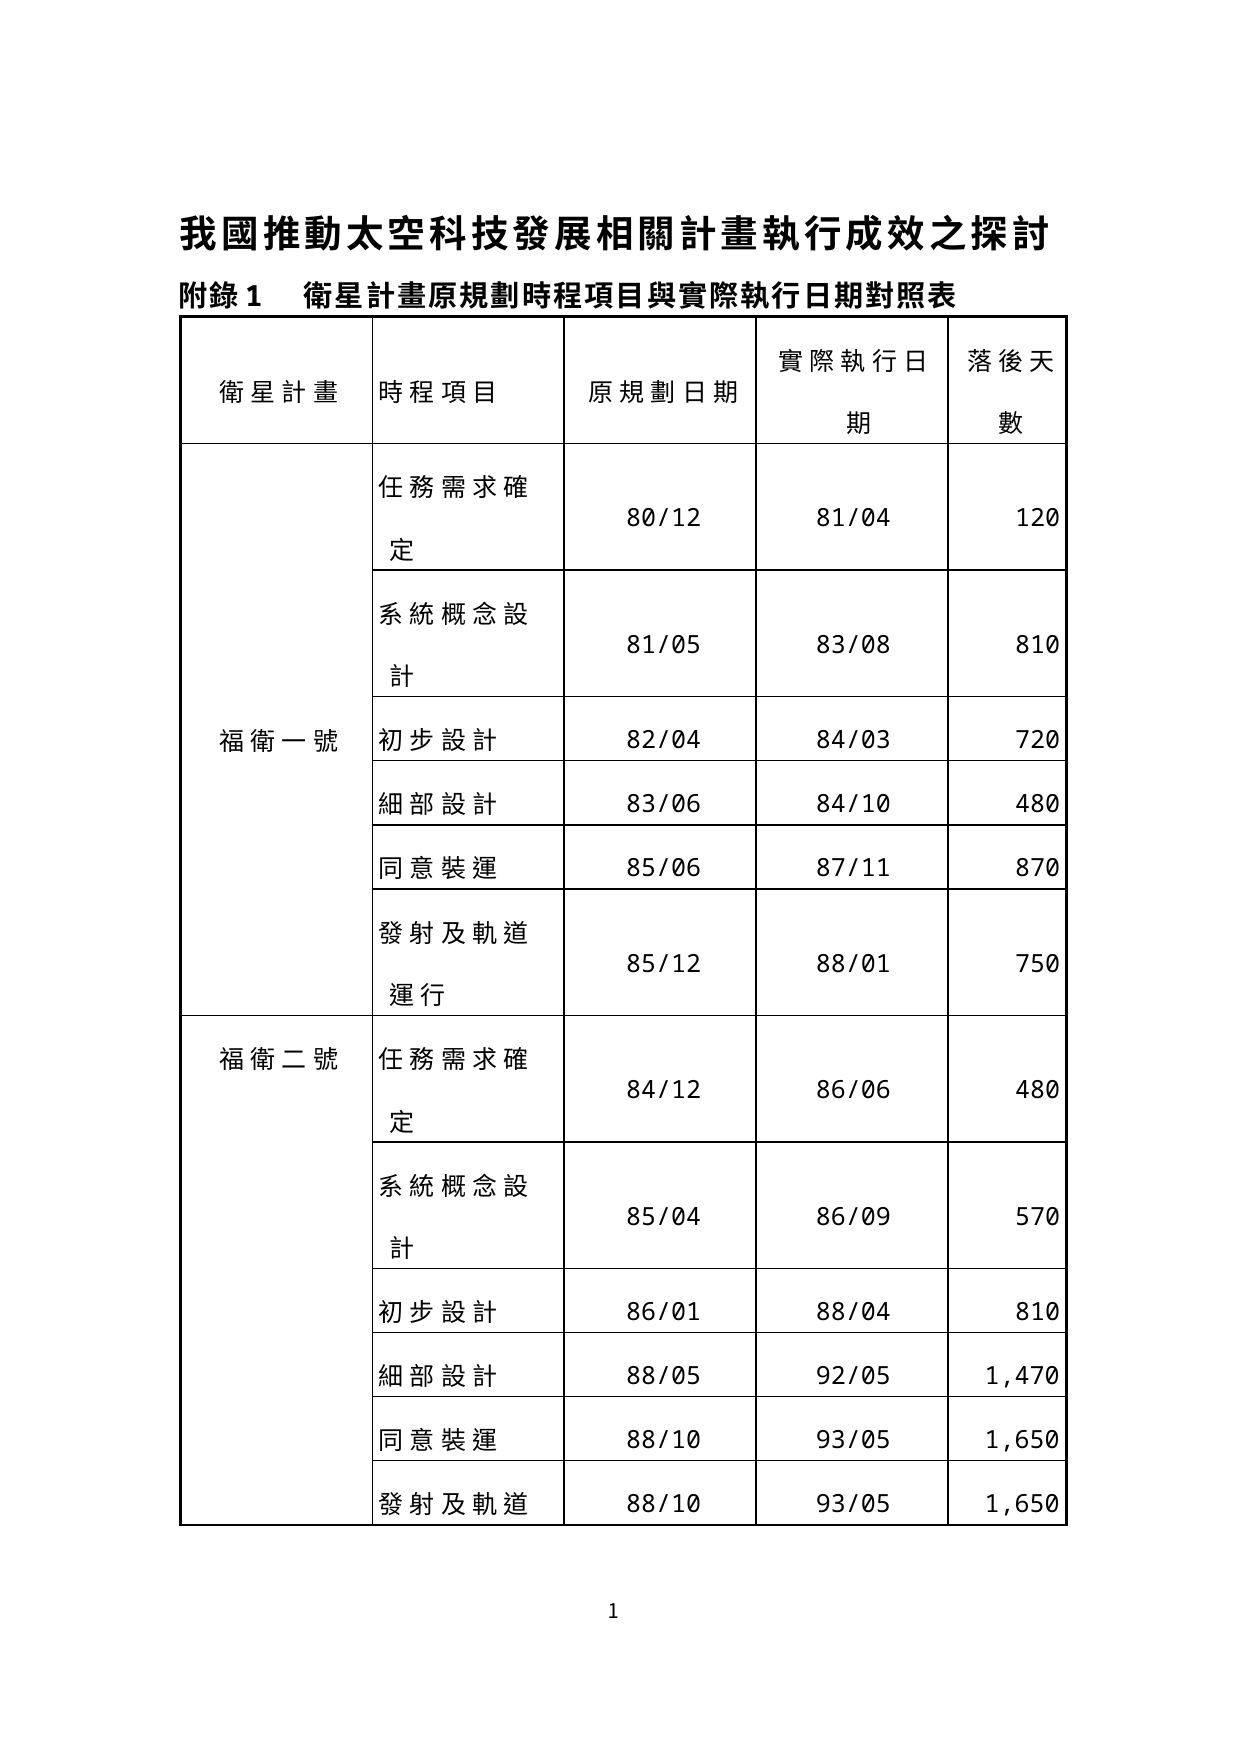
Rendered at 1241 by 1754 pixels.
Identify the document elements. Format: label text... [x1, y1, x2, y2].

table_cell 84/12 [565, 1016, 755, 1141]
text 附錄1 衛星計畫原規劃時程項目與實際執行日期對照表 [177, 252, 1063, 314]
table_cell 82/04 [565, 697, 755, 760]
table_cell 88/10 [565, 1461, 755, 1524]
table_cell 84/10 [757, 761, 947, 824]
table_cell 系統概念設計 [373, 1143, 563, 1268]
table_cell 任務需求確定 [373, 444, 563, 569]
table_cell 85/04 [565, 1143, 755, 1268]
table_cell 810 [949, 1269, 1065, 1332]
table_cell 870 [949, 826, 1065, 888]
table_header 衛星計畫 [182, 318, 372, 443]
table_cell 1,650 [949, 1397, 1065, 1460]
table_cell 93/05 [757, 1397, 947, 1460]
table_cell 750 [949, 890, 1065, 1014]
table_header 時程項目 [373, 318, 563, 443]
table_cell 570 [949, 1143, 1065, 1268]
table_cell 93/05 [757, 1461, 947, 1524]
table_cell 發射及軌道運行 [373, 890, 563, 1014]
table_cell 系統概念設計 [373, 571, 563, 696]
table_cell 86/01 [565, 1269, 755, 1332]
table_cell 福衛二號 [182, 1016, 372, 1524]
table_cell 88/04 [757, 1269, 947, 1332]
table_cell 1,470 [949, 1333, 1065, 1396]
table_cell 發射及軌道 [373, 1461, 563, 1524]
table_cell 480 [949, 761, 1065, 824]
text 我國推動太空科技發展相關計畫執行成效之探討 [177, 189, 1063, 252]
table_cell 85/06 [565, 826, 755, 888]
table_cell 81/04 [757, 444, 947, 569]
table_cell 同意裝運 [373, 1397, 563, 1460]
table_cell 81/05 [565, 571, 755, 696]
table_header 實際執行日期 [757, 318, 947, 443]
table_cell 同意裝運 [373, 826, 563, 888]
table_cell 86/09 [757, 1143, 947, 1268]
table_cell 720 [949, 697, 1065, 760]
table_cell 1,650 [949, 1461, 1065, 1524]
table_cell 810 [949, 571, 1065, 696]
table_cell 87/11 [757, 826, 947, 888]
table_header 落後天數 [949, 318, 1065, 443]
table_cell 88/05 [565, 1333, 755, 1396]
table_header 原規劃日期 [565, 318, 755, 443]
table_cell 初步設計 [373, 697, 563, 760]
table_cell 83/08 [757, 571, 947, 696]
table_cell 初步設計 [373, 1269, 563, 1332]
table_cell 92/05 [757, 1333, 947, 1396]
table_cell 480 [949, 1016, 1065, 1141]
table_cell 80/12 [565, 444, 755, 569]
table_cell 福衛一號 [182, 444, 372, 1014]
table_cell 120 [949, 444, 1065, 569]
table_cell 84/03 [757, 697, 947, 760]
table_cell 任務需求確定 [373, 1016, 563, 1141]
table_cell 86/06 [757, 1016, 947, 1141]
table_cell 細部設計 [373, 1333, 563, 1396]
table_cell 85/12 [565, 890, 755, 1014]
table_cell 88/01 [757, 890, 947, 1014]
table_cell 細部設計 [373, 761, 563, 824]
table_cell 83/06 [565, 761, 755, 824]
table_cell 88/10 [565, 1397, 755, 1460]
